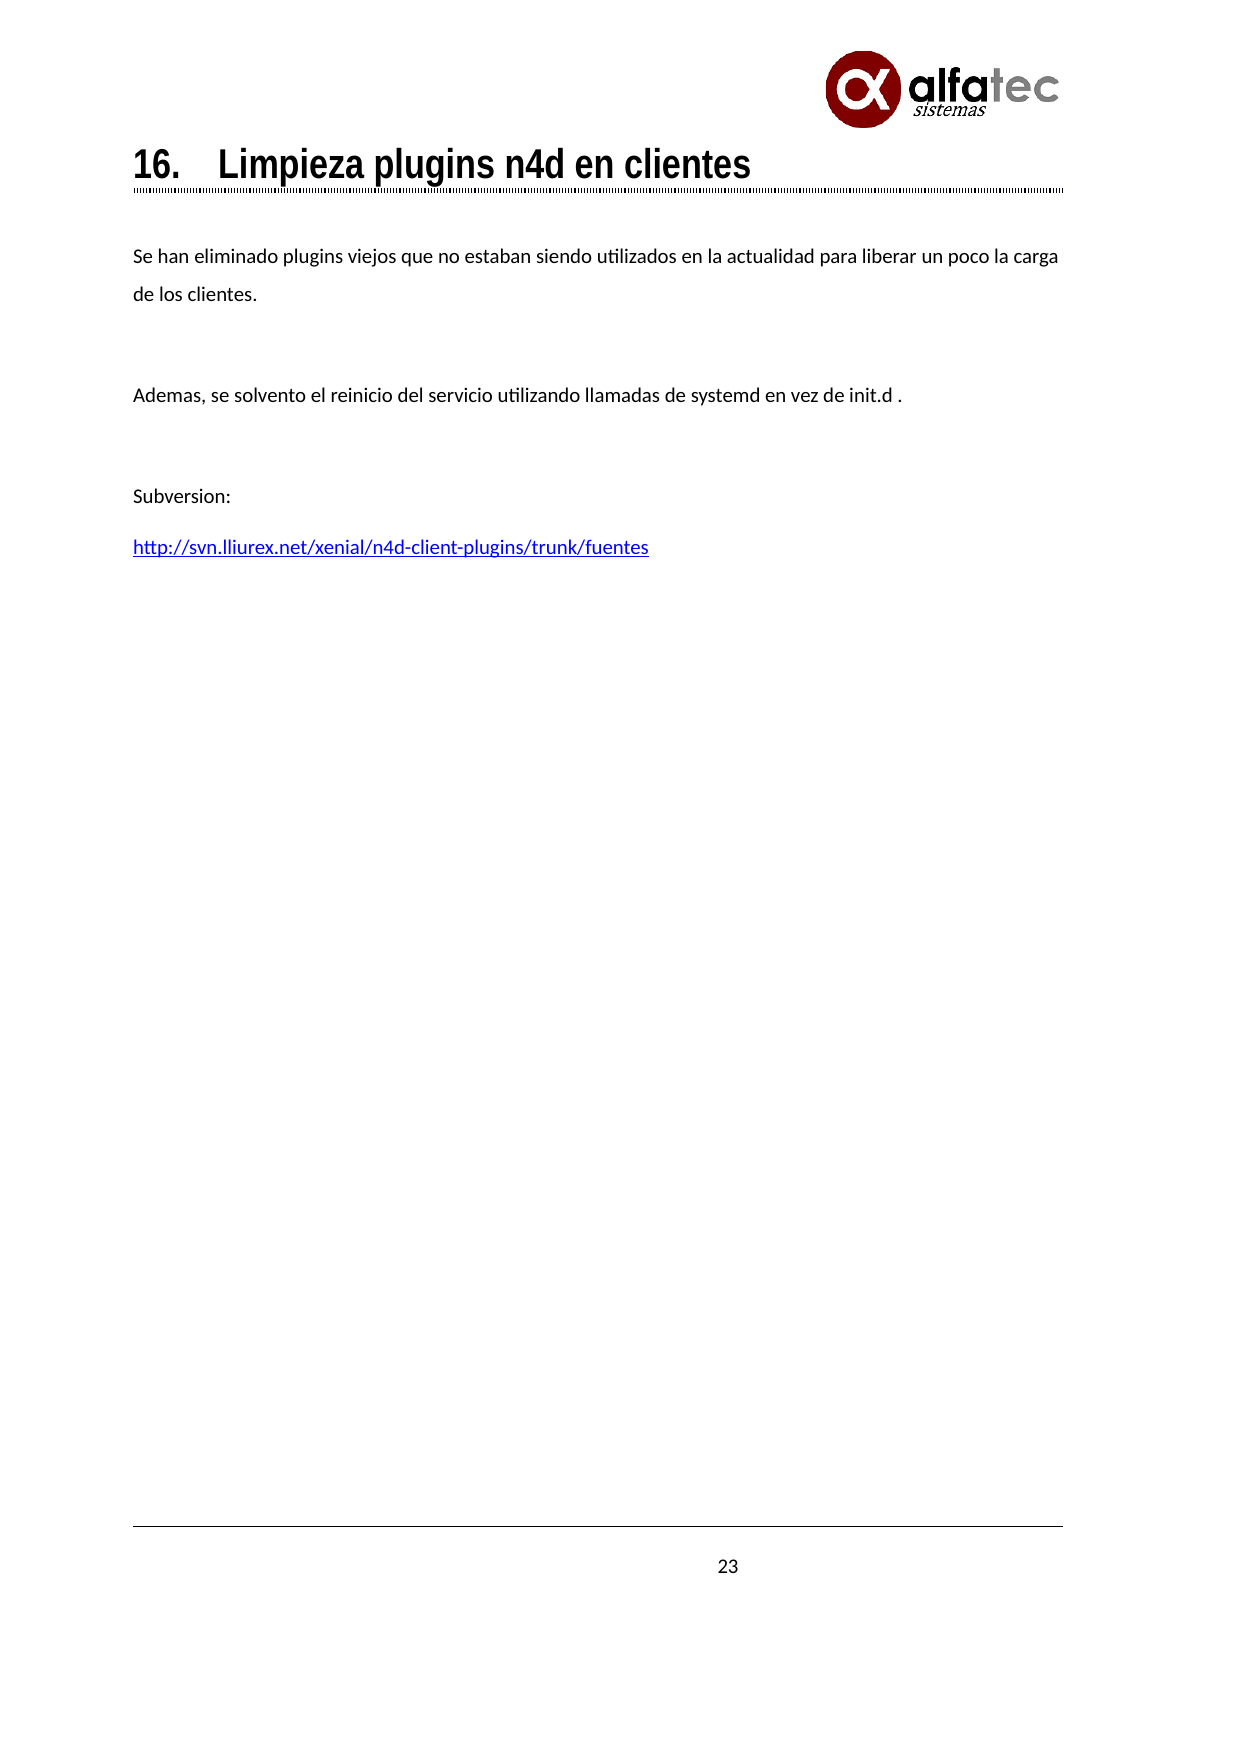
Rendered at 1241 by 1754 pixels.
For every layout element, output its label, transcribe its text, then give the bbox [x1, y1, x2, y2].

text Ademas, se solvento el reinicio del servicio utilizando llamadas de systemd en vez de init.d . [133, 382, 1063, 408]
subtitle Limpieza plugins n4d en clientes [133, 148, 1063, 193]
picture [825, 51, 1061, 128]
text http://svn.lliurex.net/xenial/n4d-client-plugins/trunk/fuentes [133, 534, 1063, 559]
text Subversion: [133, 483, 1063, 509]
text Se han eliminado plugins viejos que no estaban siendo utilizados en la actualidad para liberar un poco la carga de los clientes. [133, 243, 1063, 306]
